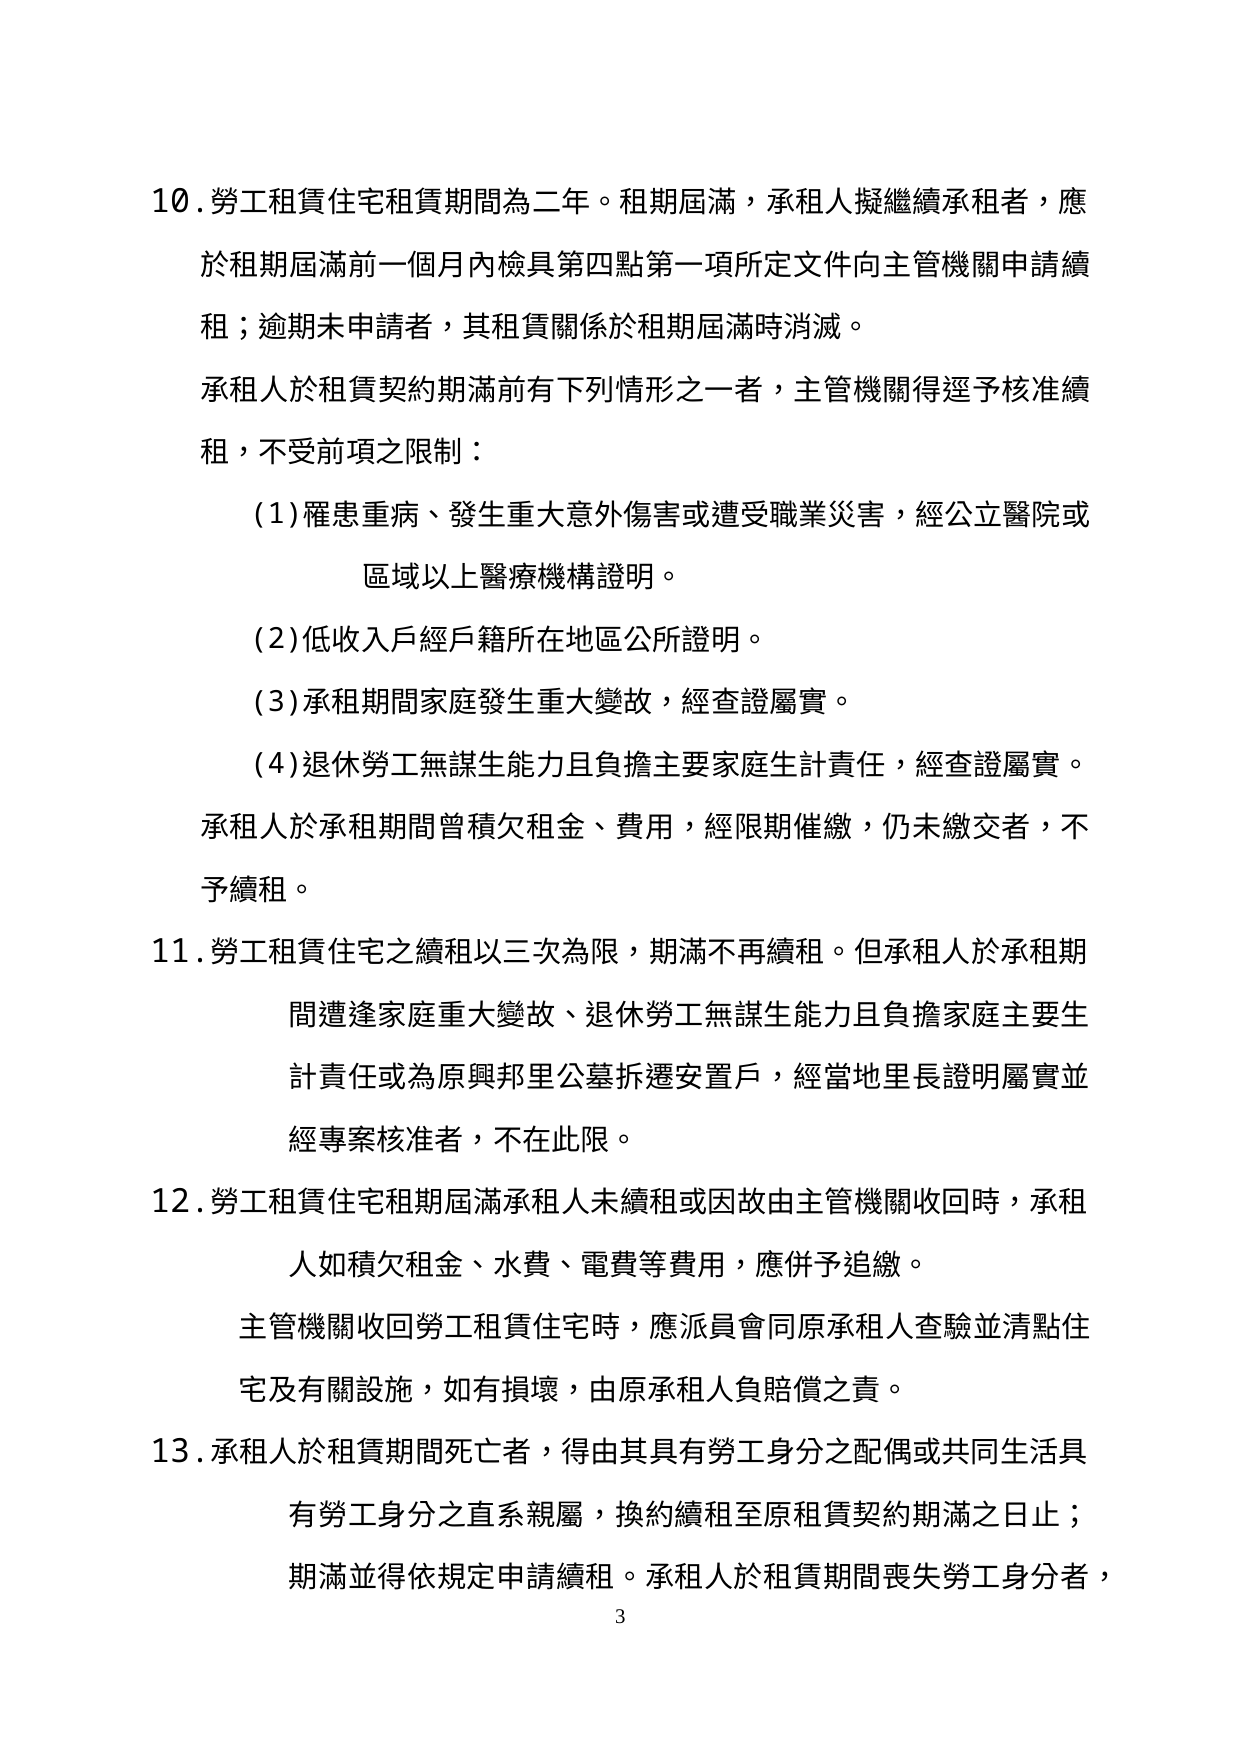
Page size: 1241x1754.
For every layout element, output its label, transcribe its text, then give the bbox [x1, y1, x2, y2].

list 勞工租賃住宅租賃期間為二年。租期屆滿，承租人擬繼續承租者，應於租期屆滿前一個月內檢具第四點第一項所定文件向主管機關申請續租；逾期未申請者，其租賃關係於租期屆滿時消滅。 [150, 158, 1090, 346]
text 主管機關收回勞工租賃住宅時，應派員會同原承租人查驗並清點住宅及有關設施，如有損壞，由原承租人負賠償之責。 [239, 1283, 1090, 1408]
list 承租期間家庭發生重大變故，經查證屬實。 [250, 658, 1090, 721]
text 承租人於租賃契約期滿前有下列情形之一者，主管機關得逕予核准續租，不受前項之限制： [200, 346, 1090, 471]
list 低收入戶經戶籍所在地區公所證明。 [250, 596, 1090, 658]
list 承租人於租賃期間死亡者，得由其具有勞工身分之配偶或共同生活具有勞工身分之直系親屬，換約續租至原租賃契約期滿之日止；期滿並得依規定申請續租。承租人於租賃期間喪失勞工身分者，亦同。 [150, 1408, 1090, 1596]
list 勞工租賃住宅之續租以三次為限，期滿不再續租。但承租人於承租期間遭逢家庭重大變故、退休勞工無謀生能力且負擔家庭主要生計責任或為原興邦里公墓拆遷安置戶，經當地里長證明屬實並經專案核准者，不在此限。 [150, 908, 1090, 1158]
list 勞工租賃住宅租期屆滿承租人未續租或因故由主管機關收回時，承租人如積欠租金、水費、電費等費用，應併予追繳。 [150, 1158, 1090, 1283]
list 退休勞工無謀生能力且負擔主要家庭生計責任，經查證屬實。 [250, 721, 1090, 783]
list 罹患重病、發生重大意外傷害或遭受職業災害，經公立醫院或區域以上醫療機構證明。 [250, 471, 1090, 596]
text 承租人於承租期間曾積欠租金、費用，經限期催繳，仍未繳交者，不予續租。 [200, 783, 1090, 908]
